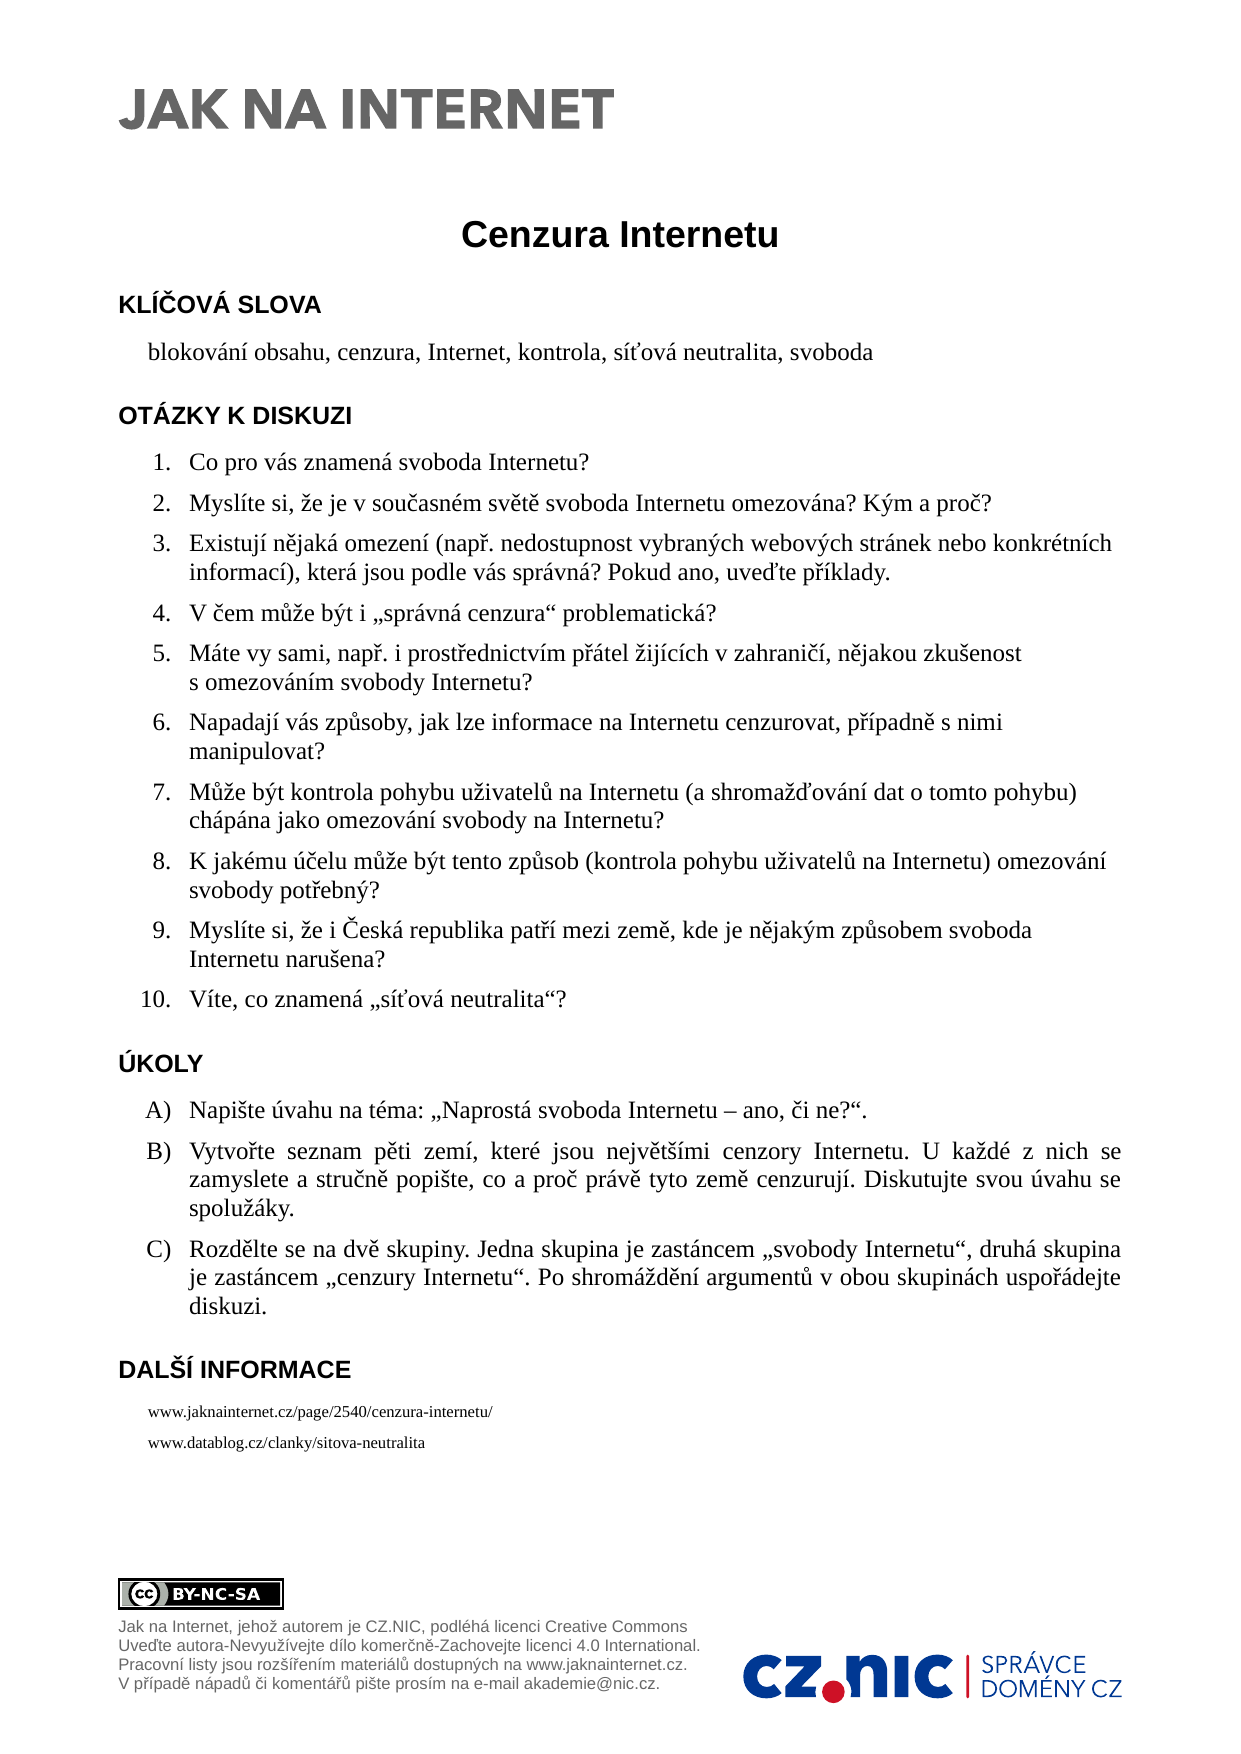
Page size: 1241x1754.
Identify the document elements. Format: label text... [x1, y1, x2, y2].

list Víte, co znamená „síťová neutralita“? [171, 984, 1122, 1013]
subtitle ÚKOLY [118, 1049, 1122, 1077]
subtitle DALŠÍ INFORMACE [118, 1355, 1122, 1384]
text blokování obsahu, cenzura, Internet, kontrola, síťová neutralita, svoboda [148, 337, 1122, 366]
list Co pro vás znamená svoboda Internetu? [171, 447, 1122, 476]
list Může být kontrola pohybu uživatelů na Internetu (a shromažďování dat o tomto pohybu) chápána jako omezování svobody na Internetu? [171, 777, 1122, 834]
list Napište úvahu na téma: „Naprostá svoboda Internetu – ano, či ne?“. [171, 1095, 1122, 1124]
subtitle OTÁZKY K DISKUZI [118, 401, 1122, 430]
text www.jaknainternet.cz/page/2540/cenzura-internetu/ [148, 1402, 1122, 1421]
list K jakému účelu může být tento způsob (kontrola pohybu uživatelů na Internetu) omezování svobody potřebný? [171, 846, 1122, 903]
subtitle KLÍČOVÁ SLOVA [118, 290, 1122, 319]
subtitle Cenzura Internetu [118, 212, 1122, 255]
list Vytvořte seznam pěti zemí, které jsou největšími cenzory Internetu. U každé z nich se zamyslete a stručně popište, co a proč právě tyto země cenzurují. Diskutujte svou úvahu se spolužáky. [171, 1136, 1122, 1222]
text www.datablog.cz/clanky/sitova-neutralita [148, 1433, 1122, 1452]
list Myslíte si, že i Česká republika patří mezi země, kde je nějakým způsobem svoboda Internetu narušena? [171, 915, 1122, 973]
list Rozdělte se na dvě skupiny. Jedna skupina je zastáncem „svobody Internetu“, druhá skupina je zastáncem „cenzury Internetu“. Po shromáždění argumentů v obou skupinách uspořádejte diskuzi. [171, 1234, 1122, 1320]
list Máte vy sami, např. i prostřednictvím přátel žijících v zahraničí, nějakou zkušenost s omezováním svobody Internetu? [171, 638, 1122, 696]
list V čem může být i „správná cenzura“ problematická? [171, 598, 1122, 626]
list Myslíte si, že je v současném světě svoboda Internetu omezována? Kým a proč? [171, 488, 1122, 517]
list Napadají vás způsoby, jak lze informace na Internetu cenzurovat, případně s nimi manipulovat? [171, 707, 1122, 765]
list Existují nějaká omezení (např. nedostupnost vybraných webových stránek nebo konkrétních informací), která jsou podle vás správná? Pokud ano, uveďte příklady. [171, 528, 1122, 586]
